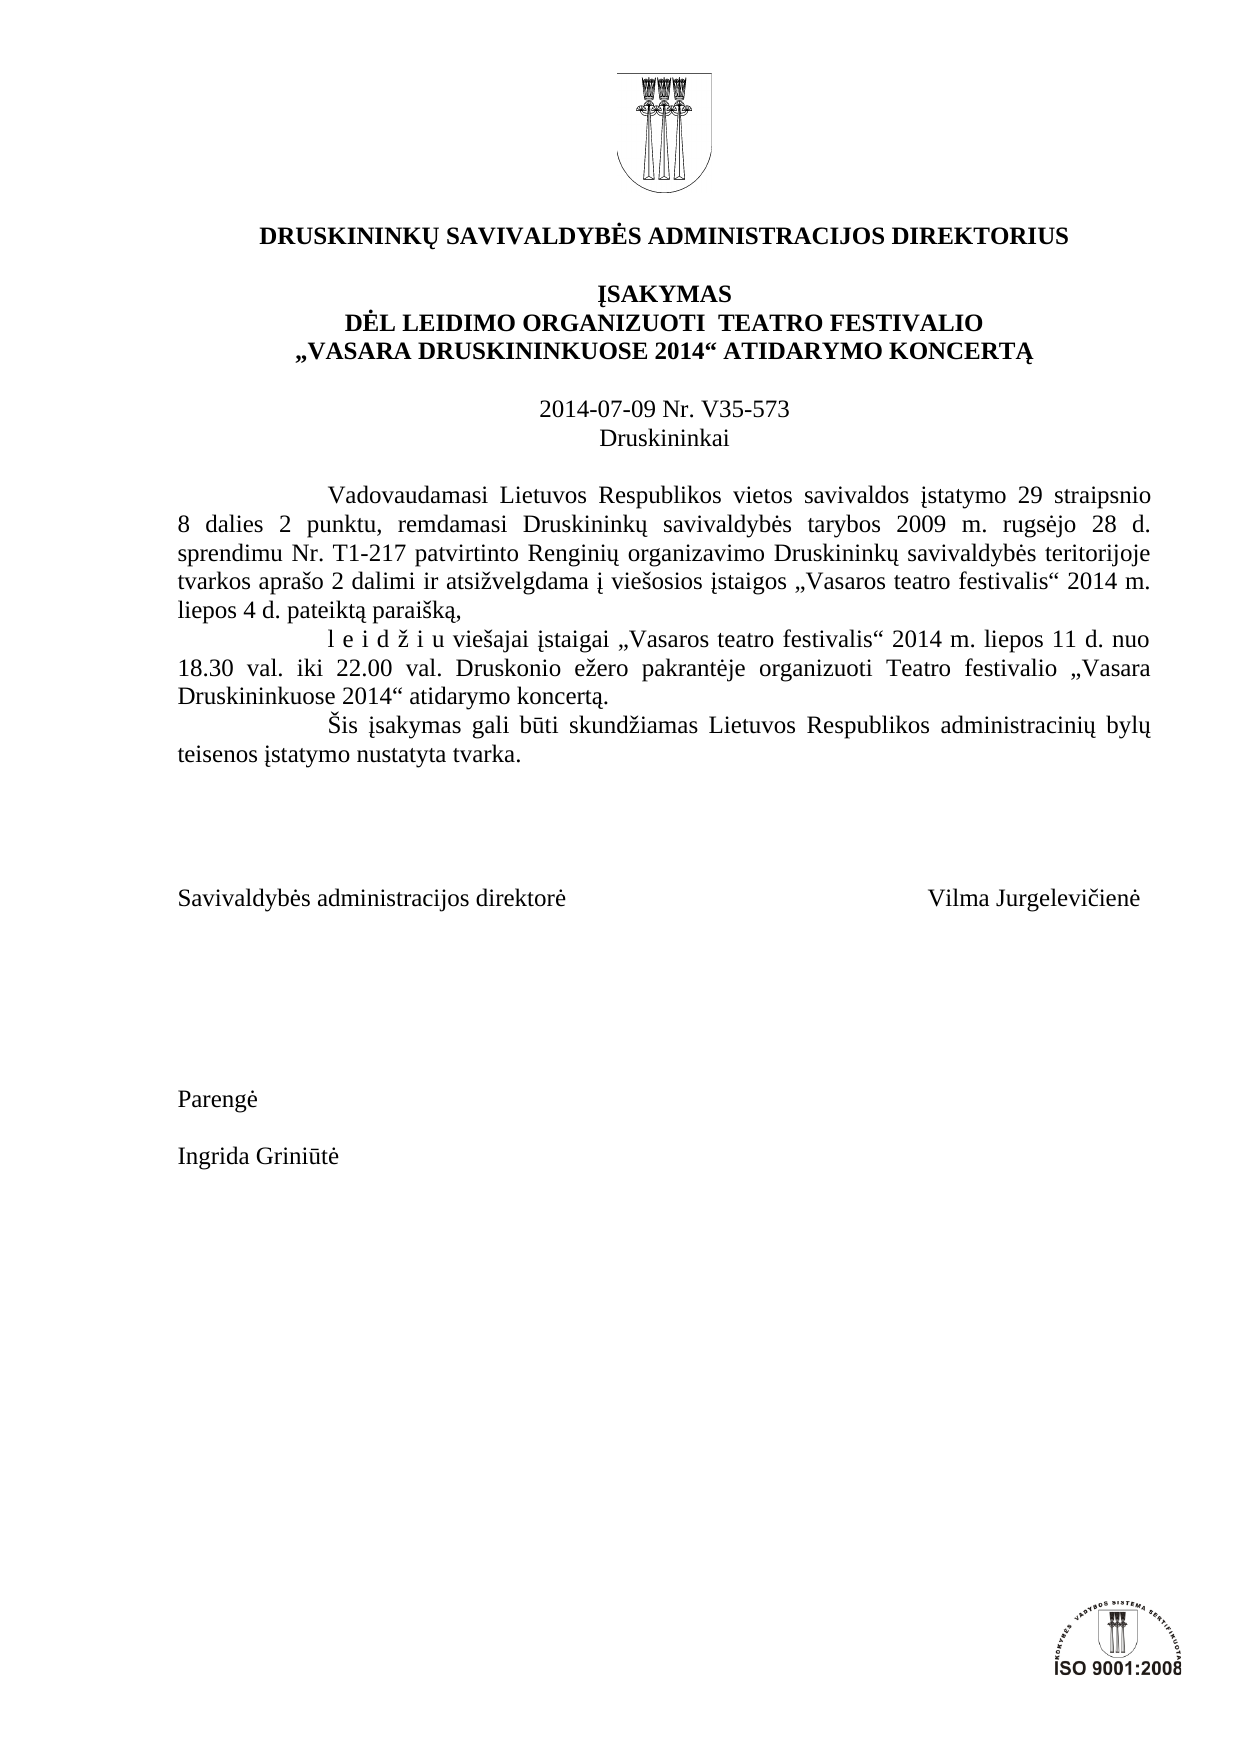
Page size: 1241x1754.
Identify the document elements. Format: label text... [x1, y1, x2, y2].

text Savivaldybės administracijos direktorė Vilma Jurgelevičienė [177, 883, 1152, 940]
text ĮSAKYMAS [177, 279, 1152, 308]
text DĖL LEIDIMO ORGANIZUOTI TEATRO FESTIVALIO „VASARA DRUSKININKUOSE 2014“ ATIDARYMO KONCERTĄ [177, 308, 1152, 365]
text l e i d ž i u viešajai įstaigai „Vasaros teatro festivalis“ 2014 m. liepos 11 d. nuo 18.30 val. iki 22.00 val. Druskonio ežero pakrantėje organizuoti Teatro festivalio „Vasara Druskininkuose 2014“ atidarymo koncertą. [177, 624, 1152, 710]
text DRUSKININKŲ SAVIVALDYBĖS ADMINISTRACIJOS DIREKTORIUS [177, 221, 1152, 250]
text Druskininkai [177, 423, 1152, 451]
text Parengė [177, 1084, 1122, 1113]
text 2014-07-09 Nr. V35-573 [177, 394, 1152, 423]
text Vadovaudamasi Lietuvos Respublikos vietos savivaldos įstatymo 29 straipsnio 8 dalies 2 punktu, remdamasi Druskininkų savivaldybės tarybos 2009 m. rugsėjo 28 d. sprendimu Nr. T1-217 patvirtinto Renginių organizavimo Druskininkų savivaldybės teritorijoje tvarkos aprašo 2 dalimi ir atsižvelgdama į viešosios įstaigos „Vasaros teatro festivalis“ 2014 m. liepos 4 d. pateiktą paraišką, [177, 480, 1152, 624]
text Ingrida Griniūtė [177, 1141, 1122, 1170]
text Šis įsakymas gali būti skundžiamas Lietuvos Respublikos administracinių bylų teisenos įstatymo nustatyta tvarka. [177, 710, 1152, 768]
